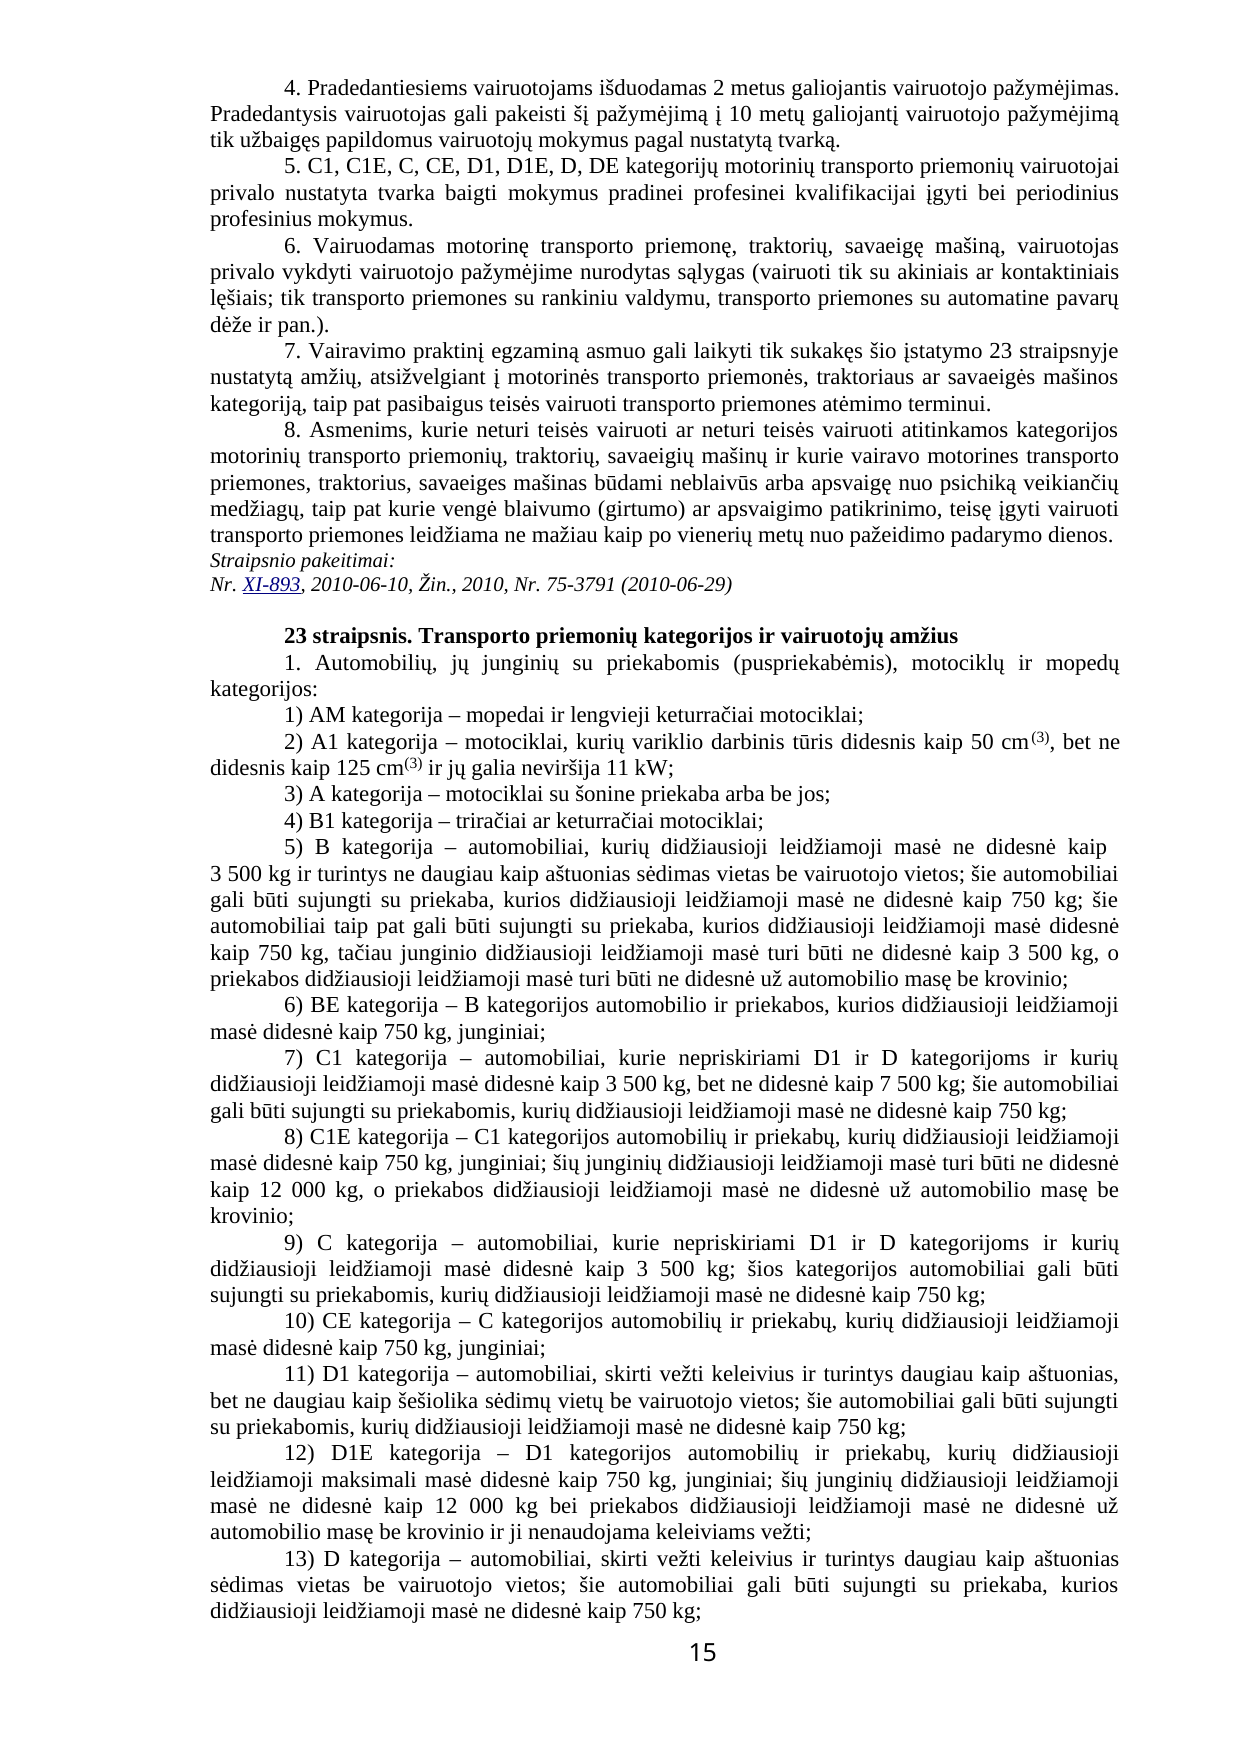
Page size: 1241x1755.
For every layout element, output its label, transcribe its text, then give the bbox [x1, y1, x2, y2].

text 12) D1E kategorija – D1 kategorijos automobilių ir priekabų, kurių didžiausioji leidžiamoji maksimali masė didesnė kaip 750 kg, junginiai; šių junginių didžiausioji leidžiamoji masė ne didesnė kaip 12 000 kg bei priekabos didžiausioji leidžiamoji masė ne didesnė už automobilio masę be krovinio ir ji nenaudojama keleiviams vežti; [210, 1439, 1120, 1545]
text 2) A1 kategorija – motociklai, kurių variklio darbinis tūris didesnis kaip 50 cm(3), bet ne didesnis kaip 125 cm(3) ir jų galia neviršija 11 kW; [210, 728, 1120, 781]
text 5) B kategorija – automobiliai, kurių didžiausioji leidžiamoji masė ne didesnė kaip 3 500 kg ir turintys ne daugiau kaip aštuonias sėdimas vietas be vairuotojo vietos; šie automobiliai gali būti sujungti su priekaba, kurios didžiausioji leidžiamoji masė ne didesnė kaip 750 kg; šie automobiliai taip pat gali būti sujungti su priekaba, kurios didžiausioji leidžiamoji masė didesnė kaip 750 kg, tačiau junginio didžiausioji leidžiamoji masė turi būti ne didesnė kaip 3 500 kg, o priekabos didžiausioji leidžiamoji masė turi būti ne didesnė už automobilio masę be krovinio; [210, 833, 1120, 991]
text 13) D kategorija – automobiliai, skirti vežti keleivius ir turintys daugiau kaip aštuonias sėdimas vietas be vairuotojo vietos; šie automobiliai gali būti sujungti su priekaba, kurios didžiausioji leidžiamoji masė ne didesnė kaip 750 kg; [210, 1545, 1120, 1624]
text 11) D1 kategorija – automobiliai, skirti vežti keleivius ir turintys daugiau kaip aštuonias, bet ne daugiau kaip šešiolika sėdimų vietų be vairuotojo vietos; šie automobiliai gali būti sujungti su priekabomis, kurių didžiausioji leidžiamoji masė ne didesnė kaip 750 kg; [210, 1360, 1120, 1439]
text 9) C kategorija – automobiliai, kurie nepriskiriami D1 ir D kategorijoms ir kurių didžiausioji leidžiamoji masė didesnė kaip 3 500 kg; šios kategorijos automobiliai gali būti sujungti su priekabomis, kurių didžiausioji leidžiamoji masė ne didesnė kaip 750 kg; [210, 1228, 1120, 1308]
text 6. Vairuodamas motorinę transporto priemonę, traktorių, savaeigę mašiną, vairuotojas privalo vykdyti vairuotojo pažymėjime nurodytas sąlygas (vairuoti tik su akiniais ar kontaktiniais lęšiais; tik transporto priemones su rankiniu valdymu, transporto priemones su automatine pavarų dėže ir pan.). [210, 232, 1120, 337]
text 23 straipsnis. Transporto priemonių kategorijos ir vairuotojų amžius [210, 622, 1120, 649]
text Straipsnio pakeitimai: [210, 548, 1120, 572]
text 5. C1, C1E, C, CE, D1, D1E, D, DE kategorijų motorinių transporto priemonių vairuotojai privalo nustatyta tvarka baigti mokymus pradinei profesinei kvalifikacijai įgyti bei periodinius profesinius mokymus. [210, 153, 1120, 232]
text 4) B1 kategorija – triračiai ar keturračiai motociklai; [210, 807, 1120, 833]
text 7. Vairavimo praktinį egzaminą asmuo gali laikyti tik sukakęs šio įstatymo 23 straipsnyje nustatytą amžių, atsižvelgiant į motorinės transporto priemonės, traktoriaus ar savaeigės mašinos kategoriją, taip pat pasibaigus teisės vairuoti transporto priemones atėmimo terminui. [210, 337, 1120, 416]
text 8. Asmenims, kurie neturi teisės vairuoti ar neturi teisės vairuoti atitinkamos kategorijos motorinių transporto priemonių, traktorių, savaeigių mašinų ir kurie vairavo motorines transporto priemones, traktorius, savaeiges mašinas būdami neblaivūs arba apsvaigę nuo psichiką veikiančių medžiagų, taip pat kurie vengė blaivumo (girtumo) ar apsvaigimo patikrinimo, teisę įgyti vairuoti transporto priemones leidžiama ne mažiau kaip po vienerių metų nuo pažeidimo padarymo dienos. [210, 416, 1120, 548]
text 1) AM kategorija – mopedai ir lengvieji keturračiai motociklai; [210, 701, 1120, 728]
text 3) A kategorija – motociklai su šonine priekaba arba be jos; [210, 781, 1120, 807]
text Nr. XI-893, 2010-06-10, Žin., 2010, Nr. 75-3791 (2010-06-29) [210, 572, 1120, 596]
text 7) C1 kategorija – automobiliai, kurie nepriskiriami D1 ir D kategorijoms ir kurių didžiausioji leidžiamoji masė didesnė kaip 3 500 kg, bet ne didesnė kaip 7 500 kg; šie automobiliai gali būti sujungti su priekabomis, kurių didžiausioji leidžiamoji masė ne didesnė kaip 750 kg; [210, 1044, 1120, 1123]
text 8) C1E kategorija – C1 kategorijos automobilių ir priekabų, kurių didžiausioji leidžiamoji masė didesnė kaip 750 kg, junginiai; šių junginių didžiausioji leidžiamoji masė turi būti ne didesnė kaip 12 000 kg, o priekabos didžiausioji leidžiamoji masė ne didesnė už automobilio masę be krovinio; [210, 1123, 1120, 1228]
text 4. Pradedantiesiems vairuotojams išduodamas 2 metus galiojantis vairuotojo pažymėjimas. Pradedantysis vairuotojas gali pakeisti šį pažymėjimą į 10 metų galiojantį vairuotojo pažymėjimą tik užbaigęs papildomus vairuotojų mokymus pagal nustatytą tvarką. [210, 73, 1120, 153]
text 1. Automobilių, jų junginių su priekabomis (puspriekabėmis), motociklų ir mopedų kategorijos: [210, 649, 1120, 701]
text 6) BE kategorija – B kategorijos automobilio ir priekabos, kurios didžiausioji leidžiamoji masė didesnė kaip 750 kg, junginiai; [210, 991, 1120, 1044]
text 10) CE kategorija – C kategorijos automobilių ir priekabų, kurių didžiausioji leidžiamoji masė didesnė kaip 750 kg, junginiai; [210, 1308, 1120, 1360]
